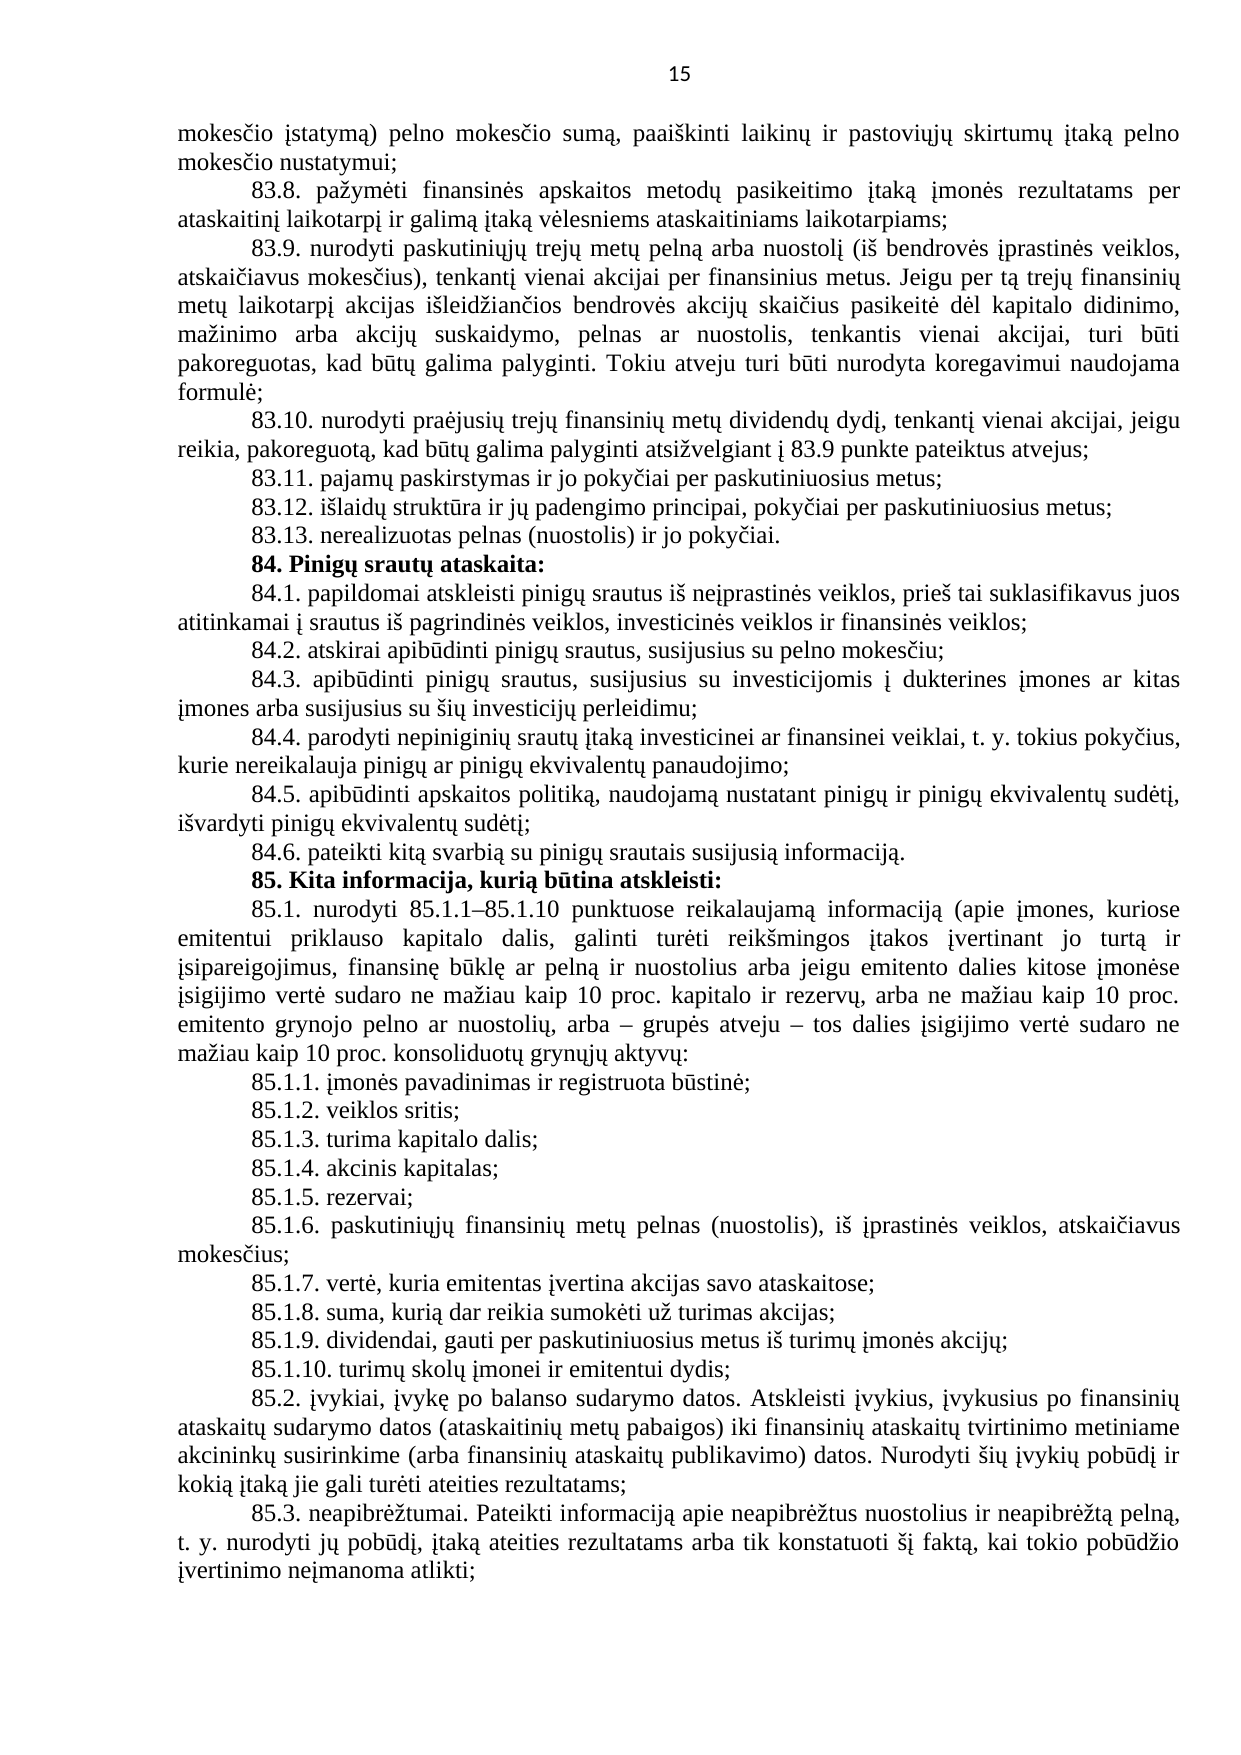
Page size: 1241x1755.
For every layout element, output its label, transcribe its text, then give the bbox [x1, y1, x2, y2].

text 84.6. pateikti kitą svarbią su pinigų srautais susijusią informaciją. [177, 837, 1181, 866]
text 83.13. nerealizuotas pelnas (nuostolis) ir jo pokyčiai. [177, 521, 1181, 549]
text 83.11. pajamų paskirstymas ir jo pokyčiai per paskutiniuosius metus; [177, 463, 1181, 492]
text 85.1.4. akcinis kapitalas; [177, 1153, 1181, 1182]
text 85.1.10. turimų skolų įmonei ir emitentui dydis; [177, 1354, 1181, 1383]
text 85.1.3. turima kapitalo dalis; [177, 1124, 1181, 1153]
text 85.1.1. įmonės pavadinimas ir registruota būstinė; [177, 1067, 1181, 1096]
text 85.2. įvykiai, įvykę po balanso sudarymo datos. Atskleisti įvykius, įvykusius po finansinių ataskaitų sudarymo datos (ataskaitinių metų pabaigos) iki finansinių ataskaitų tvirtinimo metiniame akcininkų susirinkime (arba finansinių ataskaitų publikavimo) datos. Nurodyti šių įvykių pobūdį ir kokią įtaką jie gali turėti ateities rezultatams; [177, 1383, 1181, 1498]
text mokesčio įstatymą) pelno mokesčio sumą, paaiškinti laikinų ir pastoviųjų skirtumų įtaką pelno mokesčio nustatymui; [177, 118, 1181, 176]
text 83.8. pažymėti finansinės apskaitos metodų pasikeitimo įtaką įmonės rezultatams per ataskaitinį laikotarpį ir galimą įtaką vėlesniems ataskaitiniams laikotarpiams; [177, 176, 1181, 233]
text 85.1.7. vertė, kuria emitentas įvertina akcijas savo ataskaitose; [177, 1268, 1181, 1297]
text 85.1.6. paskutiniųjų finansinių metų pelnas (nuostolis), iš įprastinės veiklos, atskaičiavus mokesčius; [177, 1211, 1181, 1268]
text 83.9. nurodyti paskutiniųjų trejų metų pelną arba nuostolį (iš bendrovės įprastinės veiklos, atskaičiavus mokesčius), tenkantį vienai akcijai per finansinius metus. Jeigu per tą trejų finansinių metų laikotarpį akcijas išleidžiančios bendrovės akcijų skaičius pasikeitė dėl kapitalo didinimo, mažinimo arba akcijų suskaidymo, pelnas ar nuostolis, tenkantis vienai akcijai, turi būti pakoreguotas, kad būtų galima palyginti. Tokiu atveju turi būti nurodyta koregavimui naudojama formulė; [177, 233, 1181, 406]
text 85.1.2. veiklos sritis; [177, 1096, 1181, 1124]
text 84.5. apibūdinti apskaitos politiką, naudojamą nustatant pinigų ir pinigų ekvivalentų sudėtį, išvardyti pinigų ekvivalentų sudėtį; [177, 779, 1181, 837]
text 84.3. apibūdinti pinigų srautus, susijusius su investicijomis į dukterines įmones ar kitas įmones arba susijusius su šių investicijų perleidimu; [177, 664, 1181, 722]
text 85.1.5. rezervai; [177, 1182, 1181, 1211]
text 83.12. išlaidų struktūra ir jų padengimo principai, pokyčiai per paskutiniuosius metus; [177, 492, 1181, 521]
text 84.2. atskirai apibūdinti pinigų srautus, susijusius su pelno mokesčiu; [177, 636, 1181, 664]
text 85.1. nurodyti 85.1.1–85.1.10 punktuose reikalaujamą informaciją (apie įmones, kuriose emitentui priklauso kapitalo dalis, galinti turėti reikšmingos įtakos įvertinant jo turtą ir įsipareigojimus, finansinę būklę ar pelną ir nuostolius arba jeigu emitento dalies kitose įmonėse įsigijimo vertė sudaro ne mažiau kaip 10 proc. kapitalo ir rezervų, arba ne mažiau kaip 10 proc. emitento grynojo pelno ar nuostolių, arba – grupės atveju – tos dalies įsigijimo vertė sudaro ne mažiau kaip 10 proc. konsoliduotų grynųjų aktyvų: [177, 894, 1181, 1067]
text 85.1.9. dividendai, gauti per paskutiniuosius metus iš turimų įmonės akcijų; [177, 1326, 1181, 1354]
text 85.1.8. suma, kurią dar reikia sumokėti už turimas akcijas; [177, 1297, 1181, 1326]
text 85. Kita informacija, kurią būtina atskleisti: [177, 866, 1181, 894]
text 84.1. papildomai atskleisti pinigų srautus iš neįprastinės veiklos, prieš tai suklasifikavus juos atitinkamai į srautus iš pagrindinės veiklos, investicinės veiklos ir finansinės veiklos; [177, 578, 1181, 636]
text 85.3. neapibrėžtumai. Pateikti informaciją apie neapibrėžtus nuostolius ir neapibrėžtą pelną, t. y. nurodyti jų pobūdį, įtaką ateities rezultatams arba tik konstatuoti šį faktą, kai tokio pobūdžio įvertinimo neįmanoma atlikti; [177, 1498, 1181, 1584]
text 84.4. parodyti nepiniginių srautų įtaką investicinei ar finansinei veiklai, t. y. tokius pokyčius, kurie nereikalauja pinigų ar pinigų ekvivalentų panaudojimo; [177, 722, 1181, 779]
text 84. Pinigų srautų ataskaita: [177, 549, 1181, 578]
text 83.10. nurodyti praėjusių trejų finansinių metų dividendų dydį, tenkantį vienai akcijai, jeigu reikia, pakoreguotą, kad būtų galima palyginti atsižvelgiant į 83.9 punkte pateiktus atvejus; [177, 406, 1181, 463]
